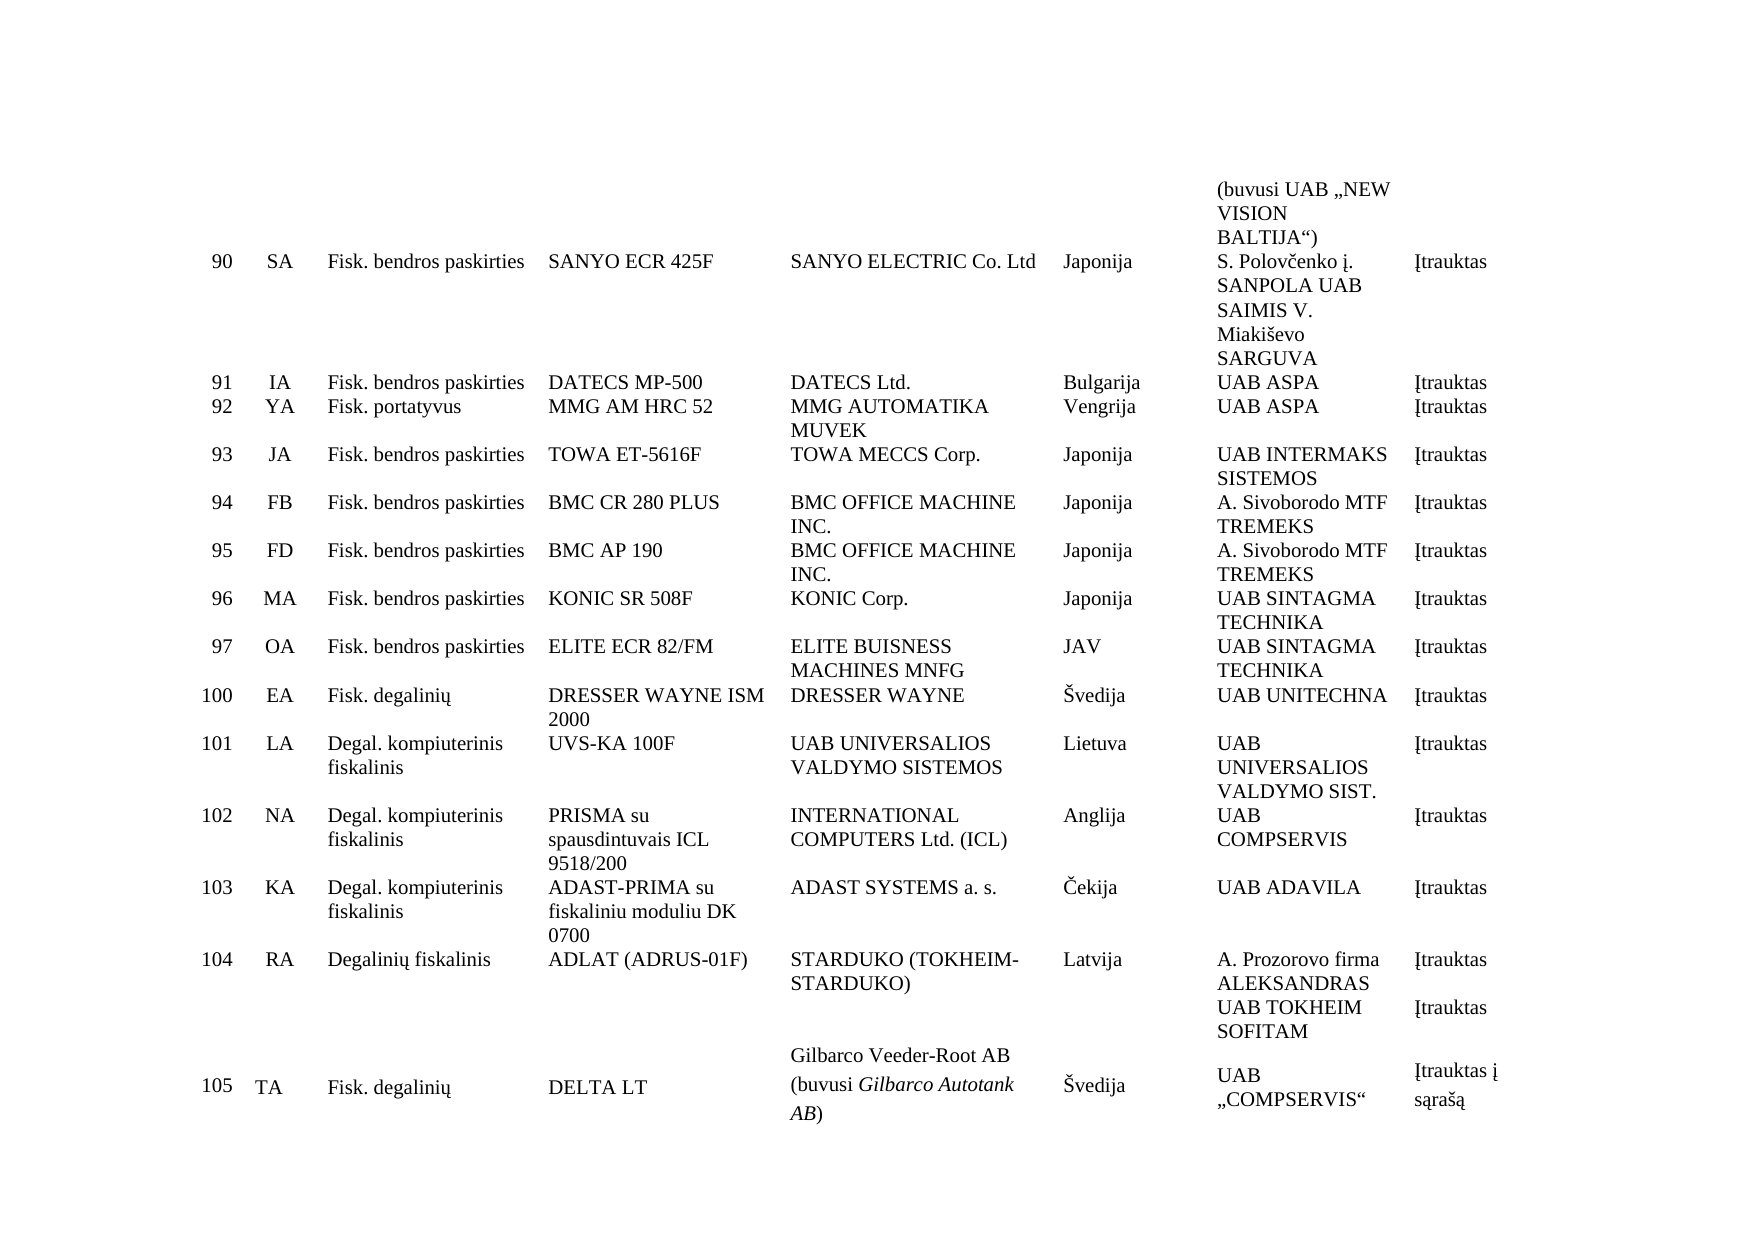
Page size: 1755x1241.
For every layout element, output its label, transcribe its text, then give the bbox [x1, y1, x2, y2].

table_cell UAB ADAVILA [1206, 875, 1403, 947]
table_cell DATECS Ltd. [779, 370, 1052, 394]
table_cell DRESSER WAYNE ISM 2000 [537, 683, 779, 731]
table_cell BMC CR 280 PLUS [537, 490, 779, 538]
table_cell Įtrauktas [1403, 875, 1550, 947]
table_cell 97 [115, 634, 244, 682]
table_cell Degal. kompiuterinis fiskalinis [316, 875, 537, 947]
table_cell UAB INTERMAKS SISTEMOS [1206, 442, 1403, 490]
table_cell Įtrauktas [1403, 586, 1550, 634]
table_cell IA [244, 370, 316, 394]
table_cell Įtrauktas [1403, 370, 1550, 394]
table_cell Įtrauktas [1403, 947, 1550, 995]
table_cell [244, 995, 316, 1043]
table_cell Įtrauktas [1403, 803, 1550, 875]
table_cell 101 [115, 731, 244, 803]
table_cell [1052, 995, 1206, 1043]
table_cell Įtrauktas [1403, 442, 1550, 490]
table_cell UAB SINTAGMA TECHNIKA [1206, 634, 1403, 682]
table_cell [1052, 177, 1206, 249]
table_cell UAB ASPA [1206, 394, 1403, 442]
table_cell Švedija [1052, 683, 1206, 731]
table_cell 90 [115, 249, 244, 370]
table_cell Įtrauktas į sąrašą [1403, 1044, 1550, 1131]
table_cell Gilbarco Veeder-Root AB (buvusi Gilbarco Autotank AB) [779, 1044, 1052, 1131]
table_cell UAB SINTAGMA TECHNIKA [1206, 586, 1403, 634]
table_cell Lietuva [1052, 731, 1206, 803]
table_cell STARDUKO (TOKHEIM-STARDUKO) [779, 947, 1052, 995]
table_cell ADAST-PRIMA su fiskaliniu moduliu DK 0700 [537, 875, 779, 947]
table_cell ADAST SYSTEMS a. s. [779, 875, 1052, 947]
table_cell 103 [115, 875, 244, 947]
table_cell Degalinių fiskalinis [316, 947, 537, 995]
table_cell Švedija [1052, 1044, 1206, 1131]
table_cell 104 [115, 947, 244, 995]
table_cell A. Prozorovo firma ALEKSANDRAS [1206, 947, 1403, 995]
table_cell 100 [115, 683, 244, 731]
table_cell EA [244, 683, 316, 731]
table_cell FB [244, 490, 316, 538]
table_cell RA [244, 947, 316, 995]
table_cell Fisk. bendros paskirties [316, 490, 537, 538]
table_cell 102 [115, 803, 244, 875]
table_cell Fisk. bendros paskirties [316, 249, 537, 370]
table_cell BMC AP 190 [537, 538, 779, 586]
table_cell Fisk. bendros paskirties [316, 442, 537, 490]
table_cell Įtrauktas [1403, 249, 1550, 370]
table_cell 105 [115, 1044, 244, 1131]
table_cell Vengrija [1052, 394, 1206, 442]
table_cell Anglija [1052, 803, 1206, 875]
table_cell 94 [115, 490, 244, 538]
table_cell Fisk. bendros paskirties [316, 586, 537, 634]
table_cell Japonija [1052, 490, 1206, 538]
table_cell [1403, 177, 1550, 249]
table_cell [316, 995, 537, 1043]
table_cell MMG AUTOMATIKA MUVEK [779, 394, 1052, 442]
table_cell 95 [115, 538, 244, 586]
table_cell [115, 995, 244, 1043]
table_cell [779, 995, 1052, 1043]
table_cell 93 [115, 442, 244, 490]
table_cell UAB TOKHEIM SOFITAM [1206, 995, 1403, 1043]
table_cell Degal. kompiuterinis fiskalinis [316, 803, 537, 875]
table_cell UAB UNITECHNA [1206, 683, 1403, 731]
table_cell Latvija [1052, 947, 1206, 995]
table_cell Japonija [1052, 249, 1206, 370]
table_cell Fisk. bendros paskirties [316, 538, 537, 586]
table_cell MMG AM HRC 52 [537, 394, 779, 442]
table_cell ELITE BUISNESS MACHINES MNFG [779, 634, 1052, 682]
table_cell DELTA LT [537, 1044, 779, 1131]
table_cell Įtrauktas [1403, 394, 1550, 442]
table_cell A. Sivoborodo MTF TREMEKS [1206, 490, 1403, 538]
table_cell DRESSER WAYNE [779, 683, 1052, 731]
table_cell Japonija [1052, 586, 1206, 634]
table_cell TOWA ET-5616F [537, 442, 779, 490]
table_cell Degal. kompiuterinis fiskalinis [316, 731, 537, 803]
table_cell JAV [1052, 634, 1206, 682]
table_cell [537, 177, 779, 249]
table_cell 91 [115, 370, 244, 394]
table_cell [537, 995, 779, 1043]
table_cell LA [244, 731, 316, 803]
table_cell Įtrauktas [1403, 634, 1550, 682]
table_cell UAB COMPSERVIS [1206, 803, 1403, 875]
table_cell DATECS MP-500 [537, 370, 779, 394]
table_cell Įtrauktas [1403, 731, 1550, 803]
table_cell Fisk. degalinių [316, 683, 537, 731]
table_cell BMC OFFICE MACHINE INC. [779, 490, 1052, 538]
table_cell Japonija [1052, 442, 1206, 490]
table_cell Įtrauktas [1403, 490, 1550, 538]
table_cell ELITE ECR 82/FM [537, 634, 779, 682]
table_cell Fisk. bendros paskirties [316, 634, 537, 682]
table_cell A. Sivoborodo MTF TREMEKS [1206, 538, 1403, 586]
table_cell Čekija [1052, 875, 1206, 947]
table_cell MA [244, 586, 316, 634]
table_cell KONIC SR 508F [537, 586, 779, 634]
table_cell NA [244, 803, 316, 875]
table_cell UVS-KA 100F [537, 731, 779, 803]
table_cell S. Polovčenko į. SANPOLA UAB SAIMIS V. Miakiševo SARGUVA [1206, 249, 1403, 370]
table_cell TA [244, 1044, 316, 1131]
table_cell BMC OFFICE MACHINE INC. [779, 538, 1052, 586]
table_cell KA [244, 875, 316, 947]
table_cell INTERNATIONAL COMPUTERS Ltd. (ICL) [779, 803, 1052, 875]
table_cell Bulgarija [1052, 370, 1206, 394]
table_cell Fisk. bendros paskirties [316, 370, 537, 394]
table_cell Japonija [1052, 538, 1206, 586]
table_cell SA [244, 249, 316, 370]
table_cell 92 [115, 394, 244, 442]
table_cell KONIC Corp. [779, 586, 1052, 634]
table_cell FD [244, 538, 316, 586]
table_cell [244, 177, 316, 249]
table_cell UAB UNIVERSALIOS VALDYMO SISTEMOS [779, 731, 1052, 803]
table_cell Fisk. degalinių [316, 1044, 537, 1131]
table_cell PRISMA su spausdintuvais ICL 9518/200 [537, 803, 779, 875]
table_cell Fisk. portatyvus [316, 394, 537, 442]
table_cell [115, 177, 244, 249]
table_cell Įtrauktas [1403, 683, 1550, 731]
table_cell UAB UNIVERSALIOS VALDYMO SIST. [1206, 731, 1403, 803]
table_cell SANYO ECR 425F [537, 249, 779, 370]
table_cell Įtrauktas [1403, 538, 1550, 586]
table_cell TOWA MECCS Corp. [779, 442, 1052, 490]
table_cell [316, 177, 537, 249]
table_cell Įtrauktas [1403, 995, 1550, 1043]
table_cell UAB „COMPSERVIS“ [1206, 1044, 1403, 1131]
table_cell ADLAT (ADRUS-01F) [537, 947, 779, 995]
table_cell (buvusi UAB „NEW VISION BALTIJA“) [1206, 177, 1403, 249]
table_cell UAB ASPA [1206, 370, 1403, 394]
table_cell JA [244, 442, 316, 490]
table_cell YA [244, 394, 316, 442]
table_cell SANYO ELECTRIC Co. Ltd [779, 249, 1052, 370]
table_cell 96 [115, 586, 244, 634]
table_cell [779, 177, 1052, 249]
table_cell OA [244, 634, 316, 682]
